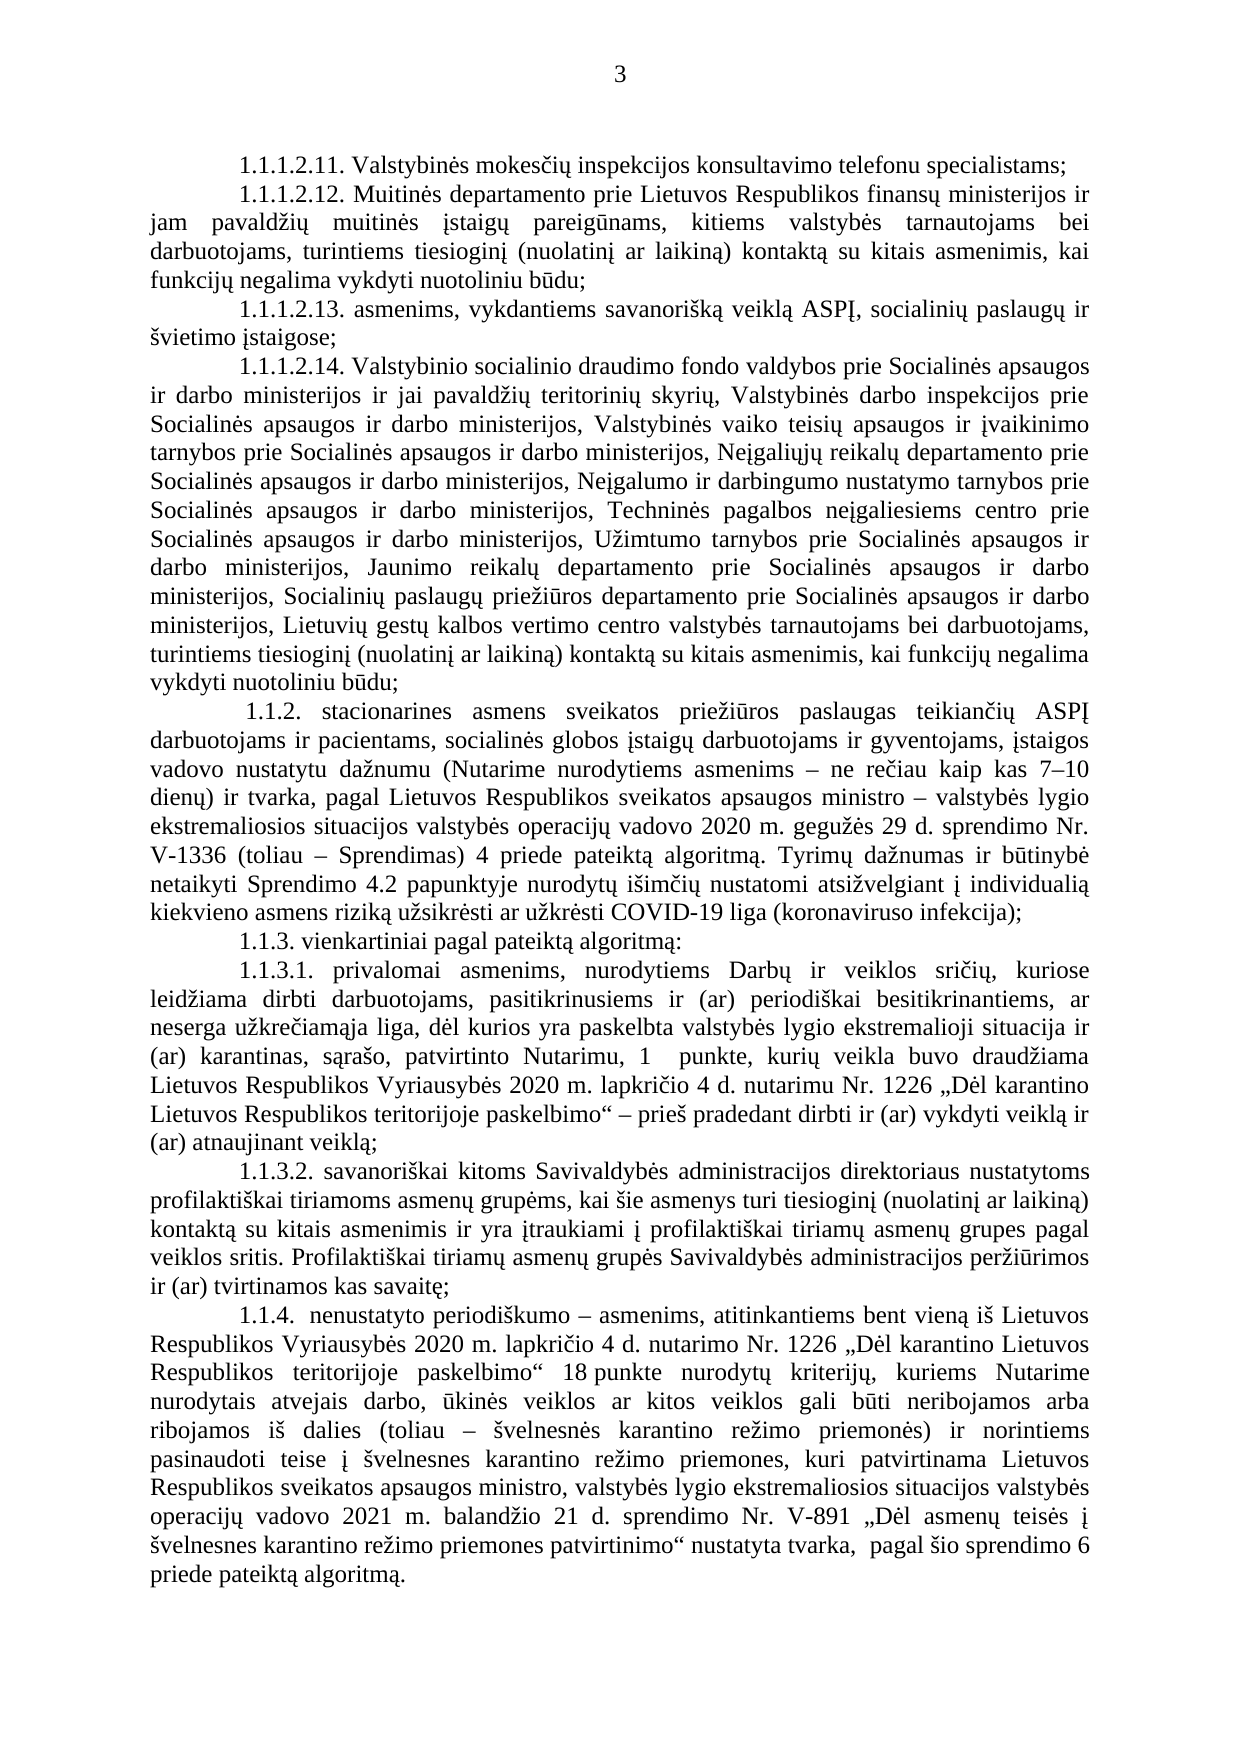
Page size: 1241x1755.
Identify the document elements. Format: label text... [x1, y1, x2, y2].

text 1.1.1.2.11. Valstybinės mokesčių inspekcijos konsultavimo telefonu specialistams; [150, 150, 1090, 179]
text 1.1.3.2. savanoriškai kitoms Savivaldybės administracijos direktoriaus nustatytoms profilaktiškai tiriamoms asmenų grupėms, kai šie asmenys turi tiesioginį (nuolatinį ar laikiną) kontaktą su kitais asmenimis ir yra įtraukiami į profilaktiškai tiriamų asmenų grupes pagal veiklos sritis. Profilaktiškai tiriamų asmenų grupės Savivaldybės administracijos peržiūrimos ir (ar) tvirtinamos kas savaitę; [150, 1156, 1090, 1300]
text 1.1.1.2.13. asmenims, vykdantiems savanorišką veiklą ASPĮ, socialinių paslaugų ir švietimo įstaigose; [150, 294, 1090, 351]
text 1.1.3.1. privalomai asmenims, nurodytiems Darbų ir veiklos sričių, kuriose leidžiama dirbti darbuotojams, pasitikrinusiems ir (ar) periodiškai besitikrinantiems, ar neserga užkrečiamąja liga, dėl kurios yra paskelbta valstybės lygio ekstremalioji situacija ir (ar) karantinas, sąrašo, patvirtinto Nutarimu, 1 punkte, kurių veikla buvo draudžiama Lietuvos Respublikos Vyriausybės 2020 m. lapkričio 4 d. nutarimu Nr. 1226 „Dėl karantino Lietuvos Respublikos teritorijoje paskelbimo“ – prieš pradedant dirbti ir (ar) vykdyti veiklą ir (ar) atnaujinant veiklą; [150, 955, 1090, 1156]
text 1.1.4. nenustatyto periodiškumo – asmenims, atitinkantiems bent vieną iš Lietuvos Respublikos Vyriausybės 2020 m. lapkričio 4 d. nutarimo Nr. 1226 „Dėl karantino Lietuvos Respublikos teritorijoje paskelbimo“ 18 punkte nurodytų kriterijų, kuriems Nutarime nurodytais atvejais darbo, ūkinės veiklos ar kitos veiklos gali būti neribojamos arba ribojamos iš dalies (toliau – švelnesnės karantino režimo priemonės) ir norintiems pasinaudoti teise į švelnesnes karantino režimo priemones, kuri patvirtinama Lietuvos Respublikos sveikatos apsaugos ministro, valstybės lygio ekstremaliosios situacijos valstybės operacijų vadovo 2021 m. balandžio 21 d. sprendimo Nr. V-891 „Dėl asmenų teisės į švelnesnes karantino režimo priemones patvirtinimo“ nustatyta tvarka, pagal šio sprendimo 6 priede pateiktą algoritmą. [150, 1300, 1090, 1587]
text 1.1.3. vienkartiniai pagal pateiktą algoritmą: [150, 926, 1090, 955]
text 1.1.2. stacionarines asmens sveikatos priežiūros paslaugas teikiančių ASPĮ darbuotojams ir pacientams, socialinės globos įstaigų darbuotojams ir gyventojams, įstaigos vadovo nustatytu dažnumu (Nutarime nurodytiems asmenims – ne rečiau kaip kas 7–10 dienų) ir tvarka, pagal Lietuvos Respublikos sveikatos apsaugos ministro – valstybės lygio ekstremaliosios situacijos valstybės operacijų vadovo 2020 m. gegužės 29 d. sprendimo Nr. V-1336 (toliau – Sprendimas) 4 priede pateiktą algoritmą. Tyrimų dažnumas ir būtinybė netaikyti Sprendimo 4.2 papunktyje nurodytų išimčių nustatomi atsižvelgiant į individualią kiekvieno asmens riziką užsikrėsti ar užkrėsti COVID-19 liga (koronaviruso infekcija); [150, 696, 1090, 926]
text 1.1.1.2.14. Valstybinio socialinio draudimo fondo valdybos prie Socialinės apsaugos ir darbo ministerijos ir jai pavaldžių teritorinių skyrių, Valstybinės darbo inspekcijos prie Socialinės apsaugos ir darbo ministerijos, Valstybinės vaiko teisių apsaugos ir įvaikinimo tarnybos prie Socialinės apsaugos ir darbo ministerijos, Neįgaliųjų reikalų departamento prie Socialinės apsaugos ir darbo ministerijos, Neįgalumo ir darbingumo nustatymo tarnybos prie Socialinės apsaugos ir darbo ministerijos, Techninės pagalbos neįgaliesiems centro prie Socialinės apsaugos ir darbo ministerijos, Užimtumo tarnybos prie Socialinės apsaugos ir darbo ministerijos, Jaunimo reikalų departamento prie Socialinės apsaugos ir darbo ministerijos, Socialinių paslaugų priežiūros departamento prie Socialinės apsaugos ir darbo ministerijos, Lietuvių gestų kalbos vertimo centro valstybės tarnautojams bei darbuotojams, turintiems tiesioginį (nuolatinį ar laikiną) kontaktą su kitais asmenimis, kai funkcijų negalima vykdyti nuotoliniu būdu; [150, 351, 1090, 696]
text 1.1.1.2.12. Muitinės departamento prie Lietuvos Respublikos finansų ministerijos ir jam pavaldžių muitinės įstaigų pareigūnams, kitiems valstybės tarnautojams bei darbuotojams, turintiems tiesioginį (nuolatinį ar laikiną) kontaktą su kitais asmenimis, kai funkcijų negalima vykdyti nuotoliniu būdu; [150, 179, 1090, 294]
